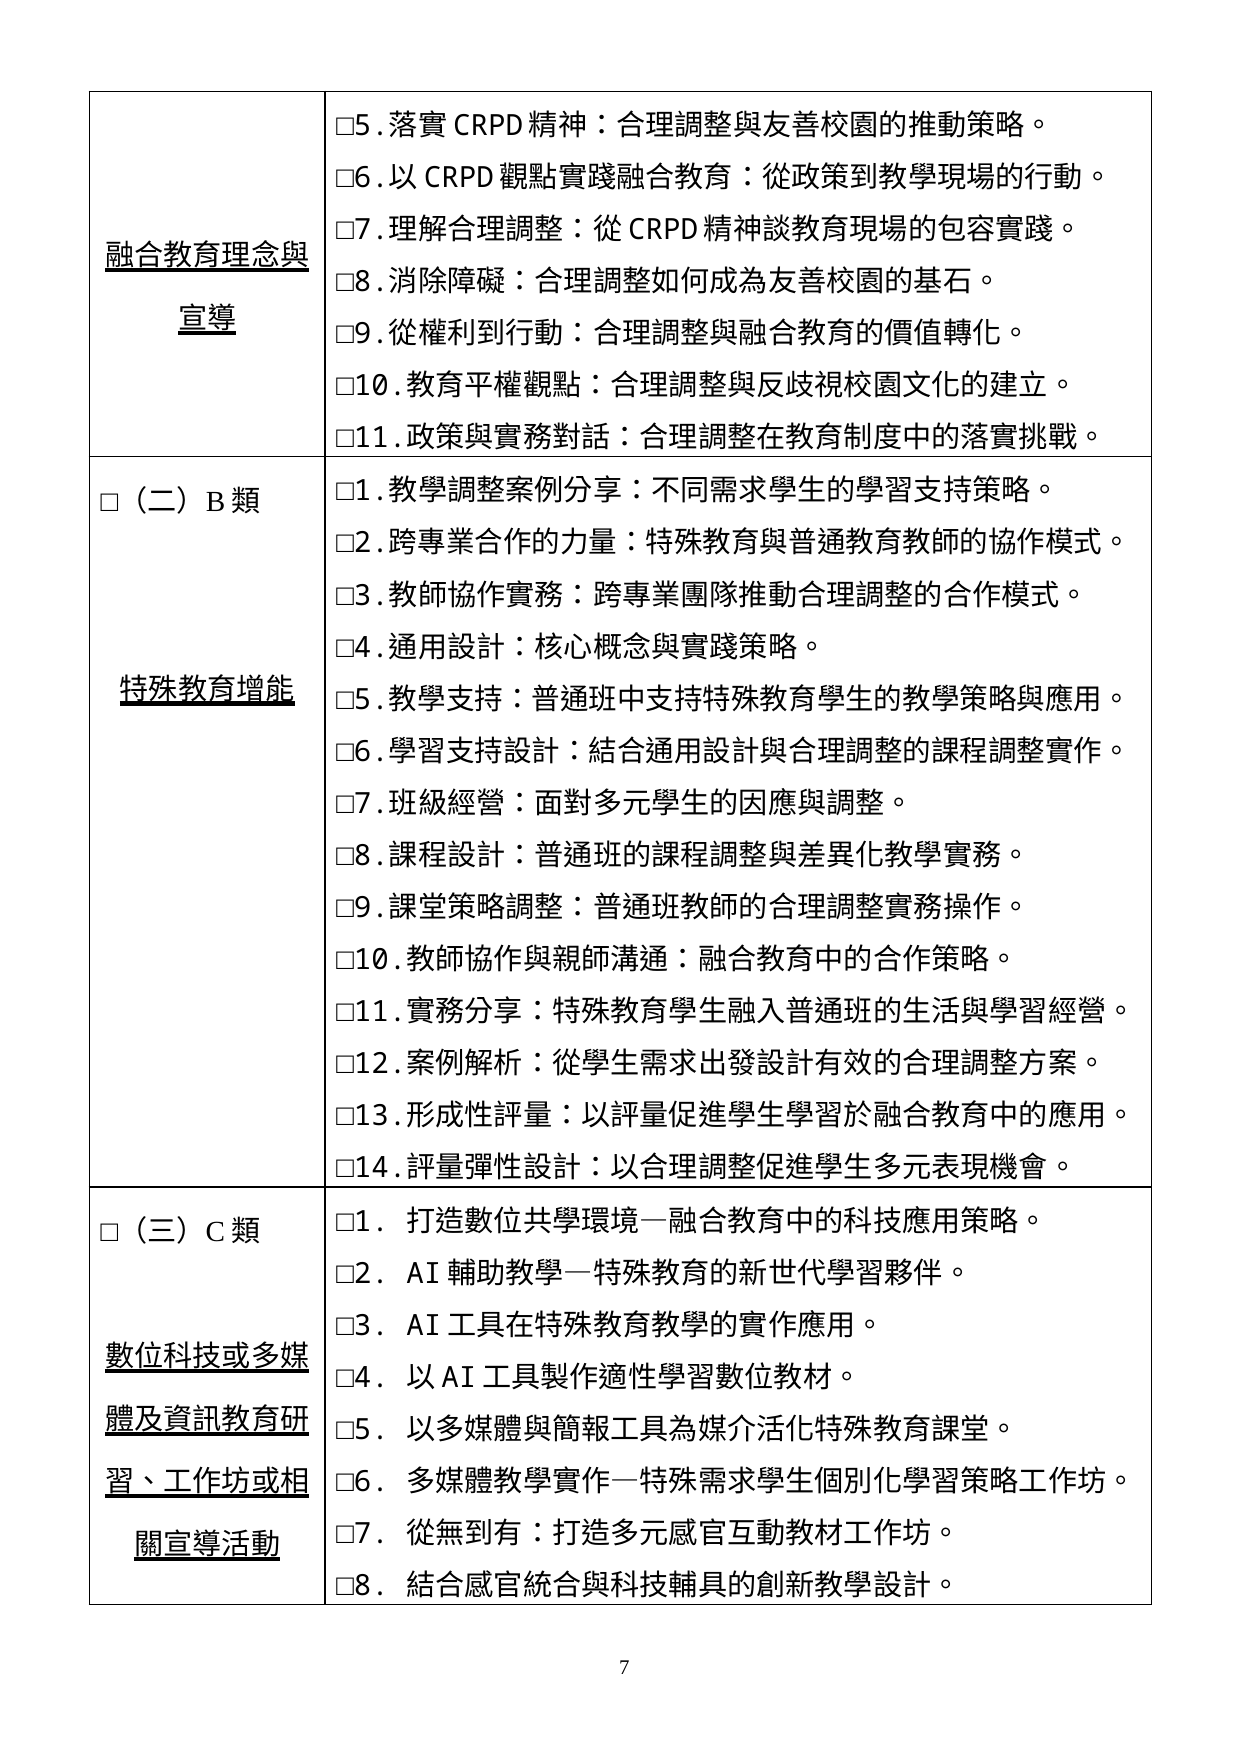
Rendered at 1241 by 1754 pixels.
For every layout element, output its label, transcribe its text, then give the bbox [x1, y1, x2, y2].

table_cell 融合教育理念與宣導 [90, 92, 324, 456]
table_cell □5.落實CRPD精神：合理調整與友善校園的推動策略。 □6.以CRPD觀點實踐融合教育：從政策到教學現場的行動。 □7.理解合理調整：從CRPD精神談教育現場的包容實踐。 □8.消除障礙：合理調整如何成為友善校園的基石。 □9.從權利到行動：合理調整與融合教育的價值轉化。 □10.教育平權觀點：合理調整與反歧視校園文化的建立。 □11.政策與實務對話：合理調整在教育制度中的落實挑戰。 [326, 92, 1151, 456]
table_cell □（二）B類 特殊教育增能 [90, 457, 324, 1186]
table_cell □1. 打造數位共學環境—融合教育中的科技應用策略。 □2. AI輔助教學—特殊教育的新世代學習夥伴。 □3. AI工具在特殊教育教學的實作應用。 □4. 以AI工具製作適性學習數位教材。 □5. 以多媒體與簡報工具為媒介活化特殊教育課堂。 □6. 多媒體教學實作—特殊需求學生個別化學習策略工作坊。 □7. 從無到有：打造多元感官互動教材工作坊。 □8. 結合感官統合與科技輔具的創新教學設計。 [326, 1188, 1151, 1604]
table_cell □（三）C類 數位科技或多媒體及資訊教育研習、工作坊或相關宣導活動 [90, 1188, 324, 1604]
table_cell □1.教學調整案例分享：不同需求學生的學習支持策略。 □2.跨專業合作的力量：特殊教育與普通教育教師的協作模式。 □3.教師協作實務：跨專業團隊推動合理調整的合作模式。 □4.通用設計：核心概念與實踐策略。 □5.教學支持：普通班中支持特殊教育學生的教學策略與應用。 □6.學習支持設計：結合通用設計與合理調整的課程調整實作。 □7.班級經營：面對多元學生的因應與調整。 □8.課程設計：普通班的課程調整與差異化教學實務。 □9.課堂策略調整：普通班教師的合理調整實務操作。 □10.教師協作與親師溝通：融合教育中的合作策略。 □11.實務分享：特殊教育學生融入普通班的生活與學習經營。 □12.案例解析：從學生需求出發設計有效的合理調整方案。 □13.形成性評量：以評量促進學生學習於融合教育中的應用。 □14.評量彈性設計：以合理調整促進學生多元表現機會。 [326, 457, 1151, 1186]
